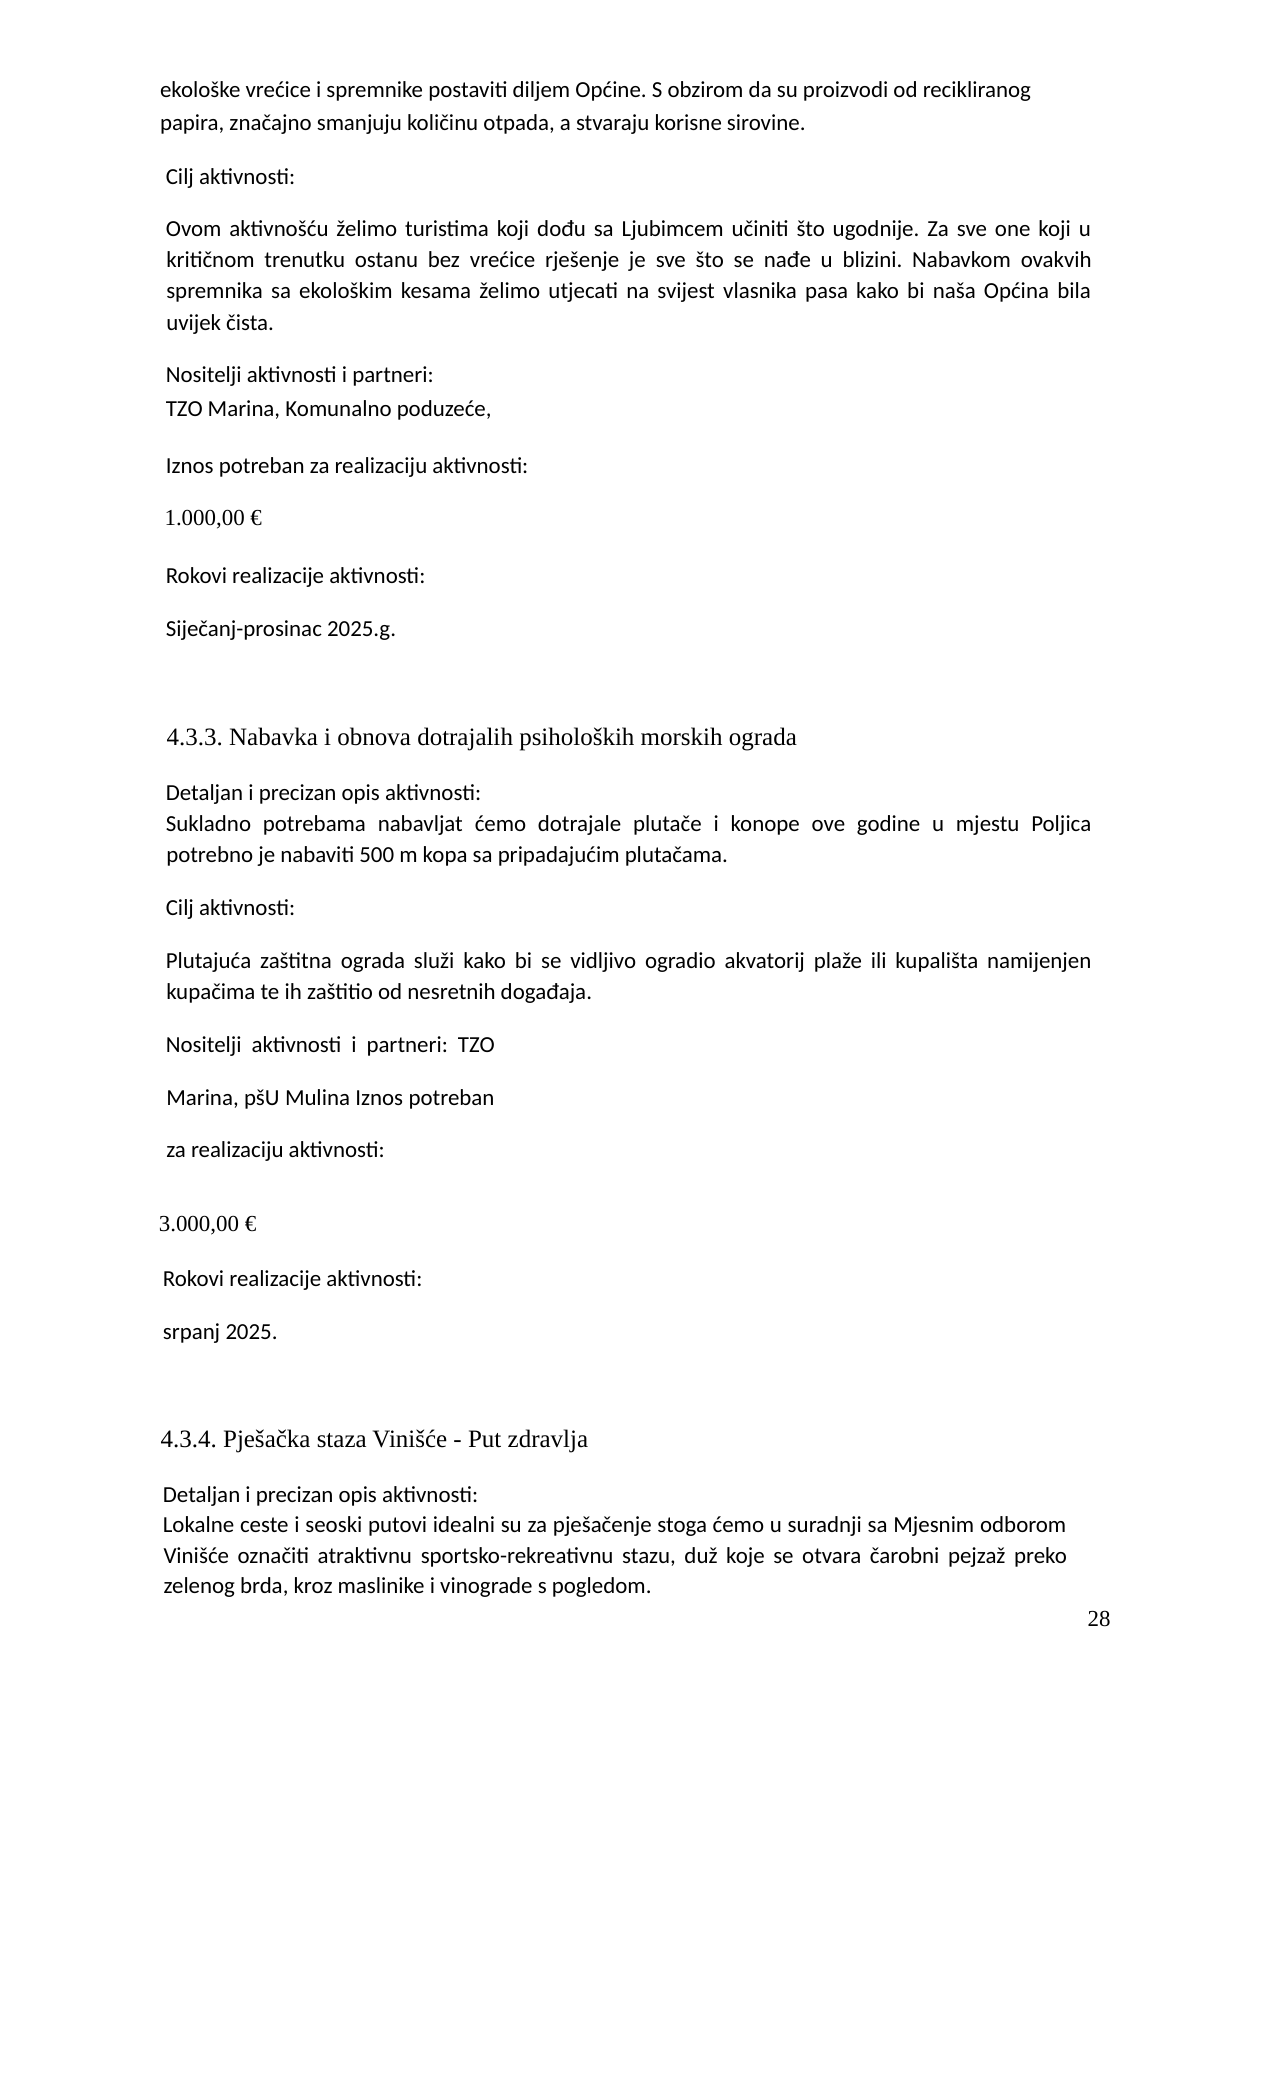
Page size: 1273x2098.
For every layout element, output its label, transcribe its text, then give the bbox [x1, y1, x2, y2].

text Iznos potreban za realizaciju aktivnosti: [166, 451, 1093, 479]
text ekološke vrećice i spremnike postaviti diljem Općine. S obzirom da su proizvodi od recikliranog papira, značajno smanjuju količinu otpada, a stvaraju korisne sirovine. [159, 75, 1092, 136]
text Nositelji aktivnosti i partneri: [166, 361, 1093, 388]
text Ovom aktivnošću želimo turistima koji dođu sa Ljubimcem učiniti što ugodnije. Za sve one koji u kritičnom trenutku ostanu bez vrećice rješenje je sve što se nađe u blizini. Nabavkom ovakvih spremnika sa ekološkim kesama želimo utjecati na svijest vlasnika pasa kako bi naša Općina bila uvijek čista. [166, 214, 1093, 336]
text Plutajuća zaštitna ograda služi kako bi se vidljivo ogradio akvatorij plaže ili kupališta namijenjen kupačima te ih zaštitio od nesretnih događaja. [166, 946, 1093, 1005]
text Lokalne ceste i seoski putovi idealni su za pješačenje stoga ćemo u suradnji sa Mjesnim odborom Vinišće označiti atraktivnu sportsko-rekreativnu stazu, duž koje se otvara čarobni pejzaž preko zelenog brda, kroz maslinike i vinograde s pogledom. [163, 1510, 1068, 1599]
subtitle 4.3.4. Pješačka staza Vinišće - Put zdravlja [160, 1424, 1106, 1452]
text TZO Marina, Komunalno poduzeće, [166, 394, 1093, 422]
text Rokovi realizacije aktivnosti: [166, 561, 1093, 589]
text Siječanj-prosinac 2025.g. [166, 614, 1093, 642]
text Detaljan i precizan opis aktivnosti: [166, 778, 1093, 806]
text srpanj 2025. [163, 1317, 1097, 1345]
text Rokovi realizacije aktivnosti: [163, 1264, 1097, 1292]
text Sukladno potrebama nabavljat ćemo dotrajale plutače i konope ove godine u mjestu Poljica potrebno je nabaviti 500 m kopa sa pripadajućim plutačama. [166, 809, 1093, 868]
text 3.000,00 € [159, 1210, 1106, 1237]
subtitle 4.3.3. Nabavka i obnova dotrajalih psiholoških morskih ograda [166, 722, 1106, 751]
text Nositelji aktivnosti i partneri: TZO Marina, pšU Mulina Iznos potreban za realizaciju aktivnosti: [166, 1030, 495, 1164]
text 1.000,00 € [164, 504, 1106, 531]
text Cilj aktivnosti: [166, 162, 1093, 190]
text Detaljan i precizan opis aktivnosti: [163, 1480, 1097, 1508]
text Cilj aktivnosti: [166, 893, 1093, 921]
